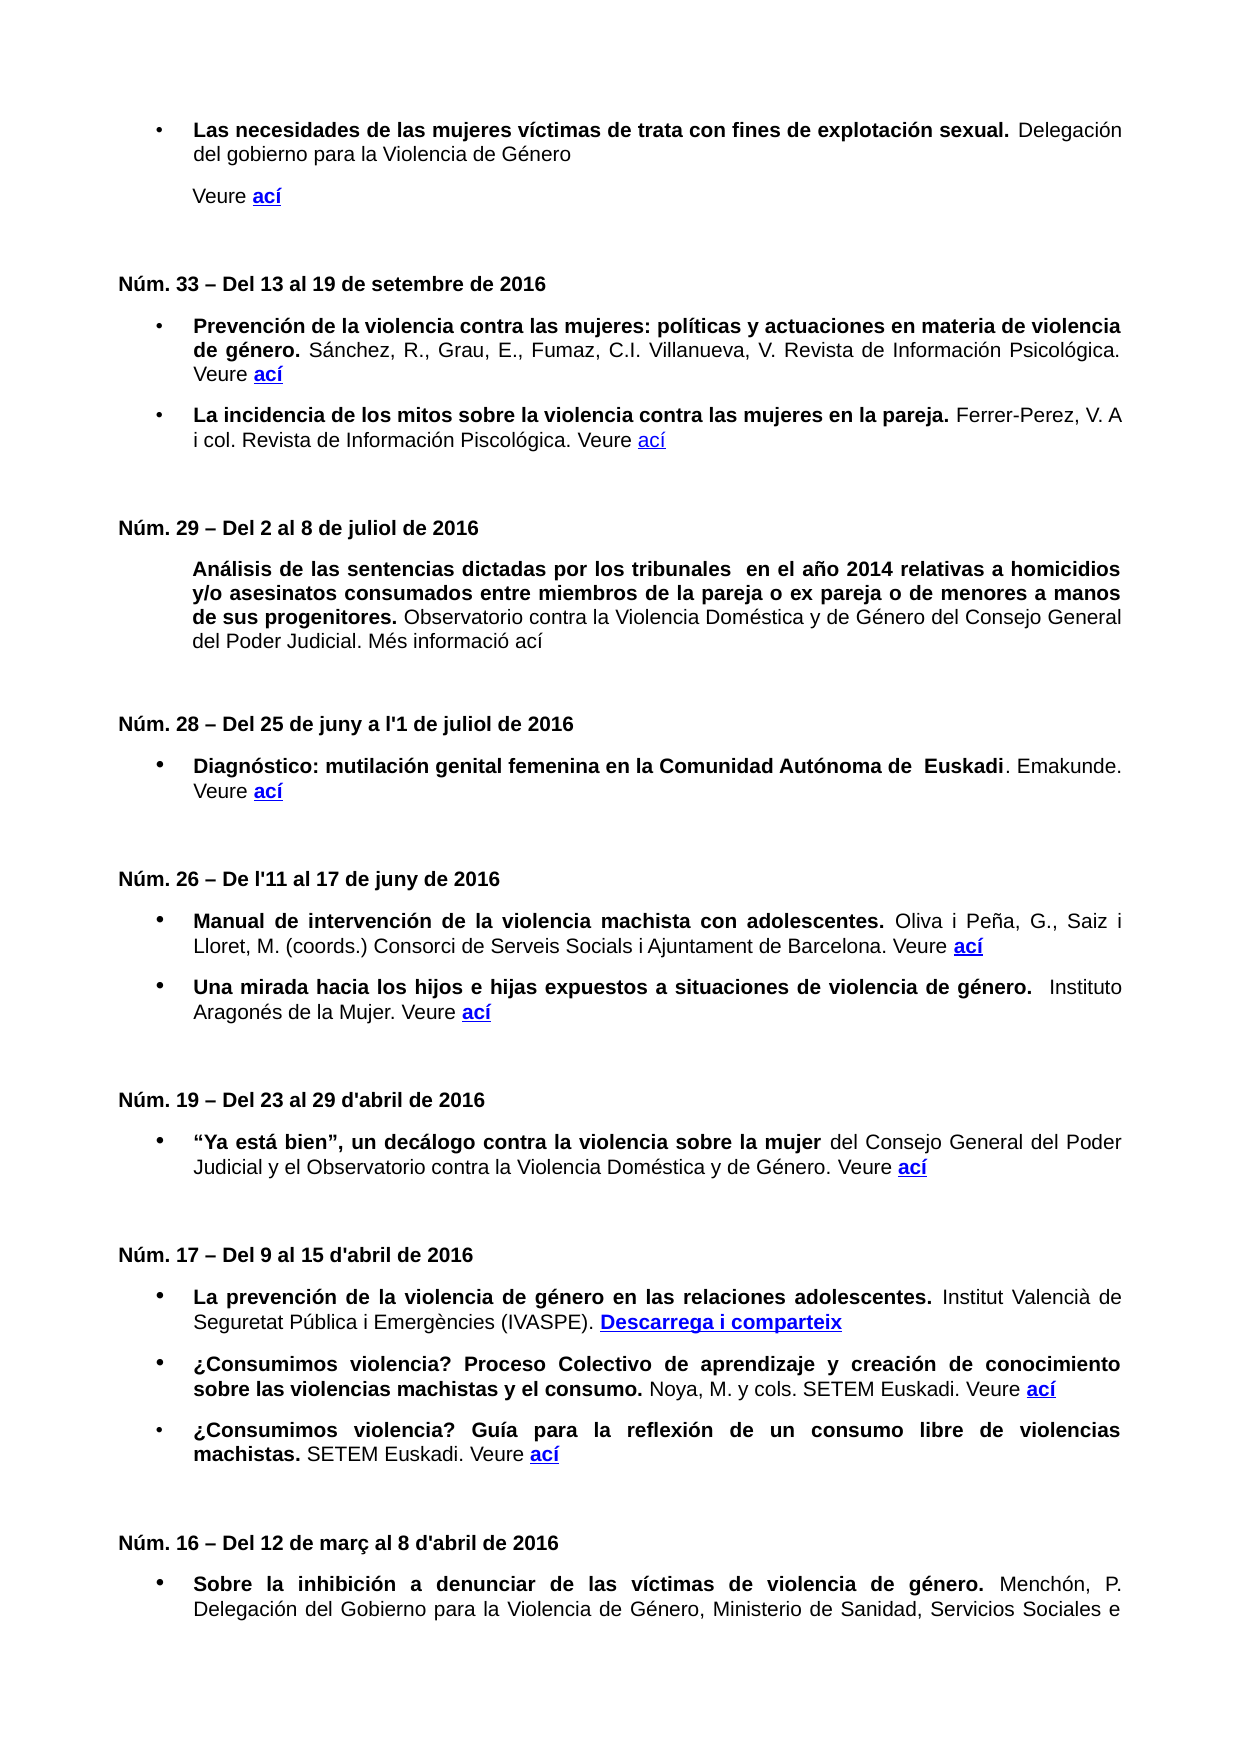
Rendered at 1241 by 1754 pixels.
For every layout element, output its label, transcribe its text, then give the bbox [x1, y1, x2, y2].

list La prevención de la violencia de género en las relaciones adolescentes. Institut Valencià de Seguretat Pública i Emergències (IVASPE). Descarrega i comparteix [156, 1285, 1122, 1334]
text Núm. 26 – De l'11 al 17 de juny de 2016 [118, 867, 1122, 891]
list Una mirada hacia los hijos e hijas expuestos a situaciones de violencia de género. Instituto Aragonés de la Mujer. Veure ací [156, 975, 1122, 1024]
list Manual de intervención de la violencia machista con adolescentes. Oliva i Peña, G., Saiz i Lloret, M. (coords.) Consorci de Serveis Socials i Ajuntament de Barcelona. Veure ací [156, 908, 1122, 957]
list “Ya está bien”, un decálogo contra la violencia sobre la mujer del Consejo General del Poder Judicial y el Observatorio contra la Violencia Doméstica y de Género. Veure ací [156, 1130, 1122, 1179]
list Sobre la inhibición a denunciar de las víctimas de violencia de género. Menchón, P. Delegación del Gobierno para la Violencia de Género, Ministerio de Sanidad, Servicios Sociales e [156, 1572, 1122, 1621]
list ¿Consumimos violencia? Guía para la reflexión de un consumo libre de violencias machistas. SETEM Euskadi. Veure ací [156, 1418, 1122, 1466]
text Veure ací [192, 184, 1122, 208]
list Las necesidades de las mujeres víctimas de trata con fines de explotación sexual. Delegación del gobierno para la Violencia de Género [156, 118, 1122, 166]
list La incidencia de los mitos sobre la violencia contra las mujeres en la pareja. Ferrer-Perez, V. A i col. Revista de Información Piscológica. Veure ací [156, 403, 1122, 451]
list Diagnóstico: mutilación genital femenina en la Comunidad Autónoma de Euskadi. Emakunde. Veure ací [156, 754, 1122, 803]
text Núm. 29 – Del 2 al 8 de juliol de 2016 [118, 516, 1122, 539]
text Núm. 28 – Del 25 de juny a l'1 de juliol de 2016 [118, 712, 1122, 736]
text Núm. 17 – Del 9 al 15 d'abril de 2016 [118, 1243, 1122, 1267]
list ¿Consumimos violencia? Proceso Colectivo de aprendizaje y creación de conocimiento sobre las violencias machistas y el consumo. Noya, M. y cols. SETEM Euskadi. Veure ací [156, 1351, 1122, 1400]
text Núm. 16 – Del 12 de març al 8 d'abril de 2016 [118, 1530, 1122, 1554]
text Núm. 19 – Del 23 al 29 d'abril de 2016 [118, 1088, 1122, 1112]
text Núm. 33 – Del 13 al 19 de setembre de 2016 [118, 272, 1084, 296]
list Prevención de la violencia contra las mujeres: políticas y actuaciones en materia de violencia de género. Sánchez, R., Grau, E., Fumaz, C.I. Villanueva, V. Revista de Información Psicológica. Veure ací [156, 314, 1122, 386]
text Análisis de las sentencias dictadas por los tribunales en el año 2014 relativas a homicidios y/o asesinatos consumados entre miembros de la pareja o ex pareja o de menores a manos de sus progenitores. Observatorio contra la Violencia Doméstica y de Género del Consejo General del Poder Judicial. Més informació ací [192, 557, 1122, 653]
